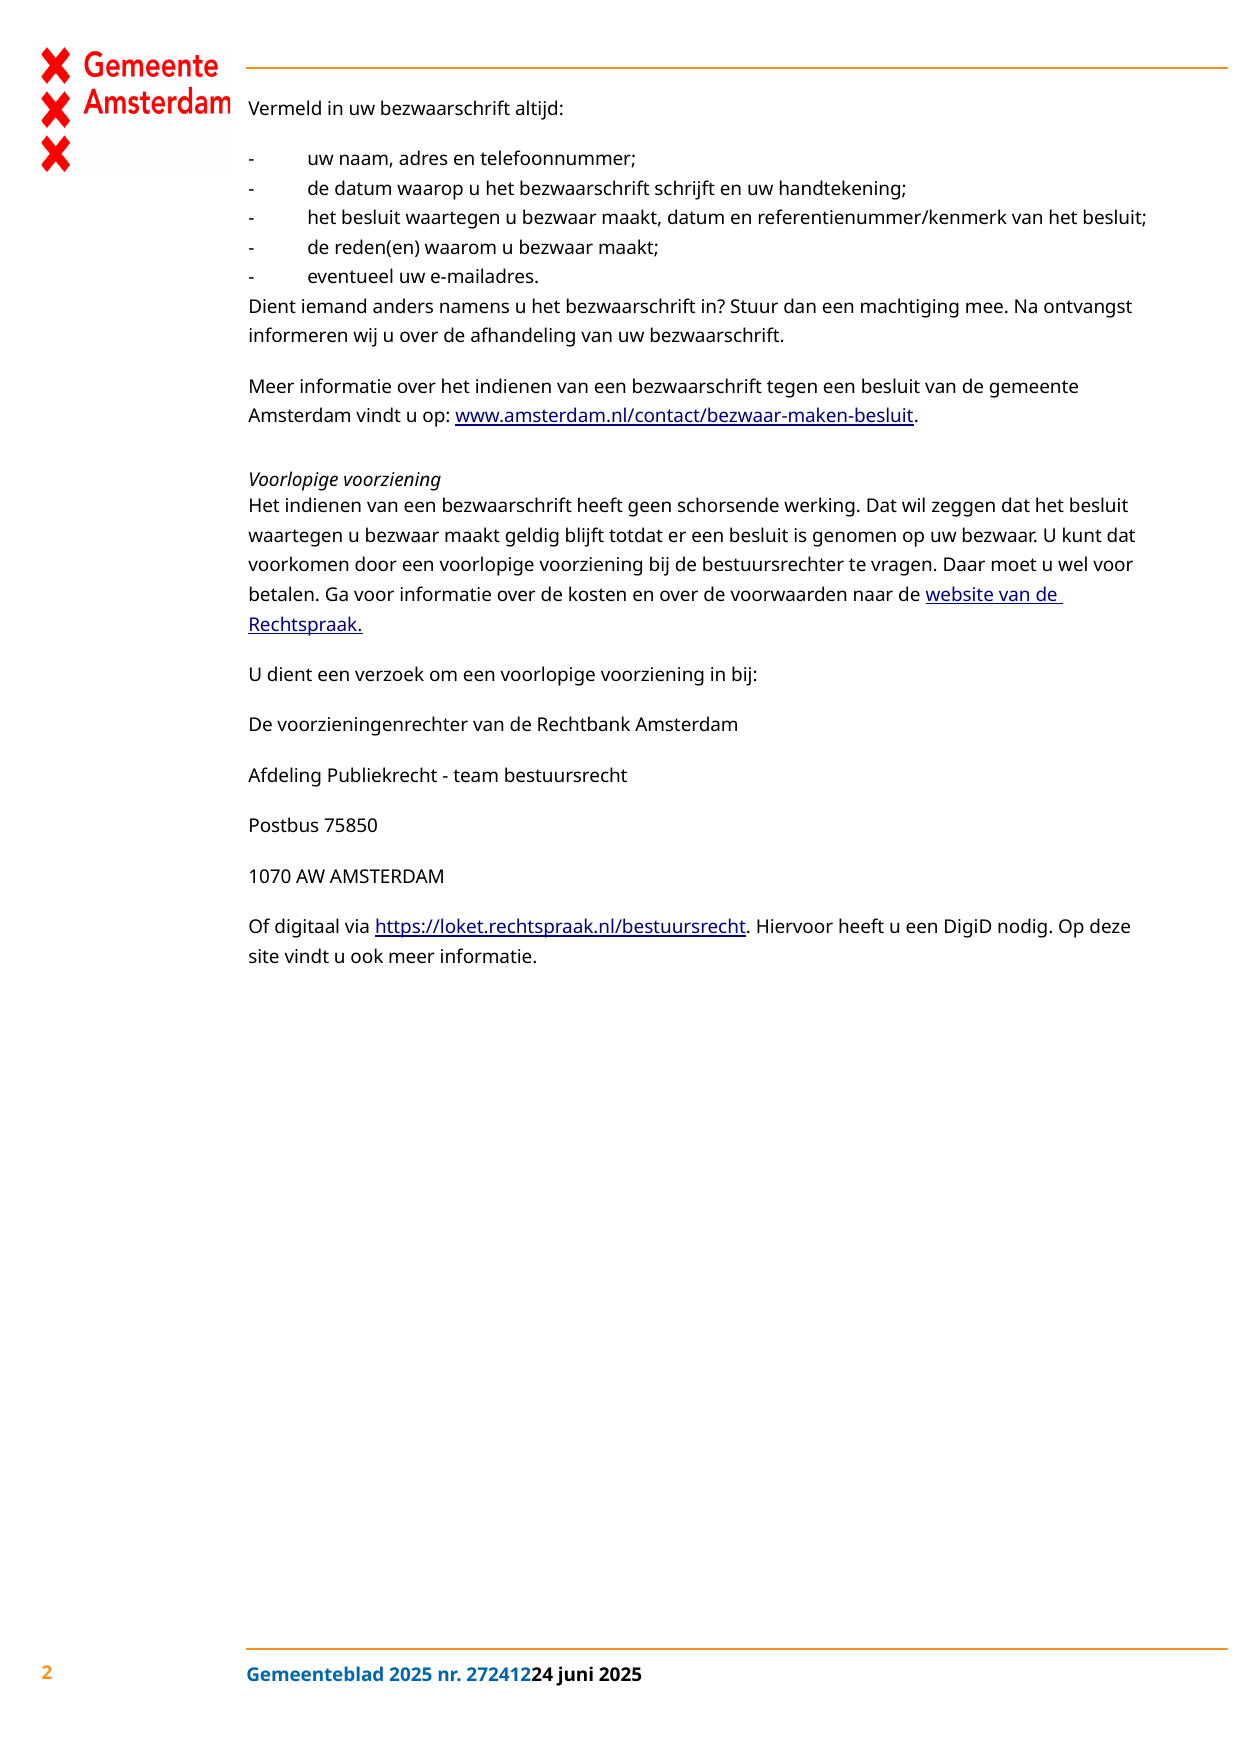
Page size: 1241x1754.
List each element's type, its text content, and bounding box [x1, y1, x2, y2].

list de reden(en) waarom u bezwaar maakt; [248, 234, 1152, 260]
text Het indienen van een bezwaarschrift heeft geen schorsende werking. Dat wil zeggen dat het besluit waartegen u bezwaar maakt geldig blijft totdat er een besluit is genomen op uw bezwaar. U kunt dat voorkomen door een voorlopige voorziening bij de bestuursrechter te vragen. Daar moet u wel voor betalen. Ga voor informatie over de kosten en over de voorwaarden naar de website van de Rechtspraak. [248, 492, 1152, 636]
text Of digitaal via https://loket.rechtspraak.nl/bestuursrecht. Hiervoor heeft u een DigiD nodig. Op deze site vindt u ook meer informatie. [248, 913, 1152, 968]
picture [41, 47, 231, 172]
text Afdeling Publiekrecht - team bestuursrecht [248, 762, 1152, 788]
text Meer informatie over het indienen van een bezwaarschrift tegen een besluit van de gemeente Amsterdam vindt u op: www.amsterdam.nl/contact/bezwaar-maken-besluit. [248, 373, 1152, 428]
list het besluit waartegen u bezwaar maakt, datum en referentienummer/kenmerk van het besluit; [248, 204, 1152, 230]
text Voorlopige voorziening [248, 467, 1152, 492]
text Postbus 75850 [248, 812, 1152, 838]
text U dient een verzoek om een voorlopige voorziening in bij: [248, 661, 1152, 687]
list de datum waarop u het bezwaarschrift schrijft en uw handtekening; [248, 175, 1152, 201]
text De voorzieningenrechter van de Rechtbank Amsterdam [248, 712, 1152, 737]
text Dient iemand anders namens u het bezwaarschrift in? Stuur dan een machtiging mee. Na ontvangst informeren wij u over de afhandeling van uw bezwaarschrift. [248, 293, 1152, 348]
text Vermeld in uw bezwaarschrift altijd: [248, 95, 1152, 121]
list eventueel uw e-mailadres. [248, 263, 1152, 289]
list uw naam, adres en telefoonnummer; [248, 145, 1152, 171]
text 1070 AW AMSTERDAM [248, 863, 1152, 888]
